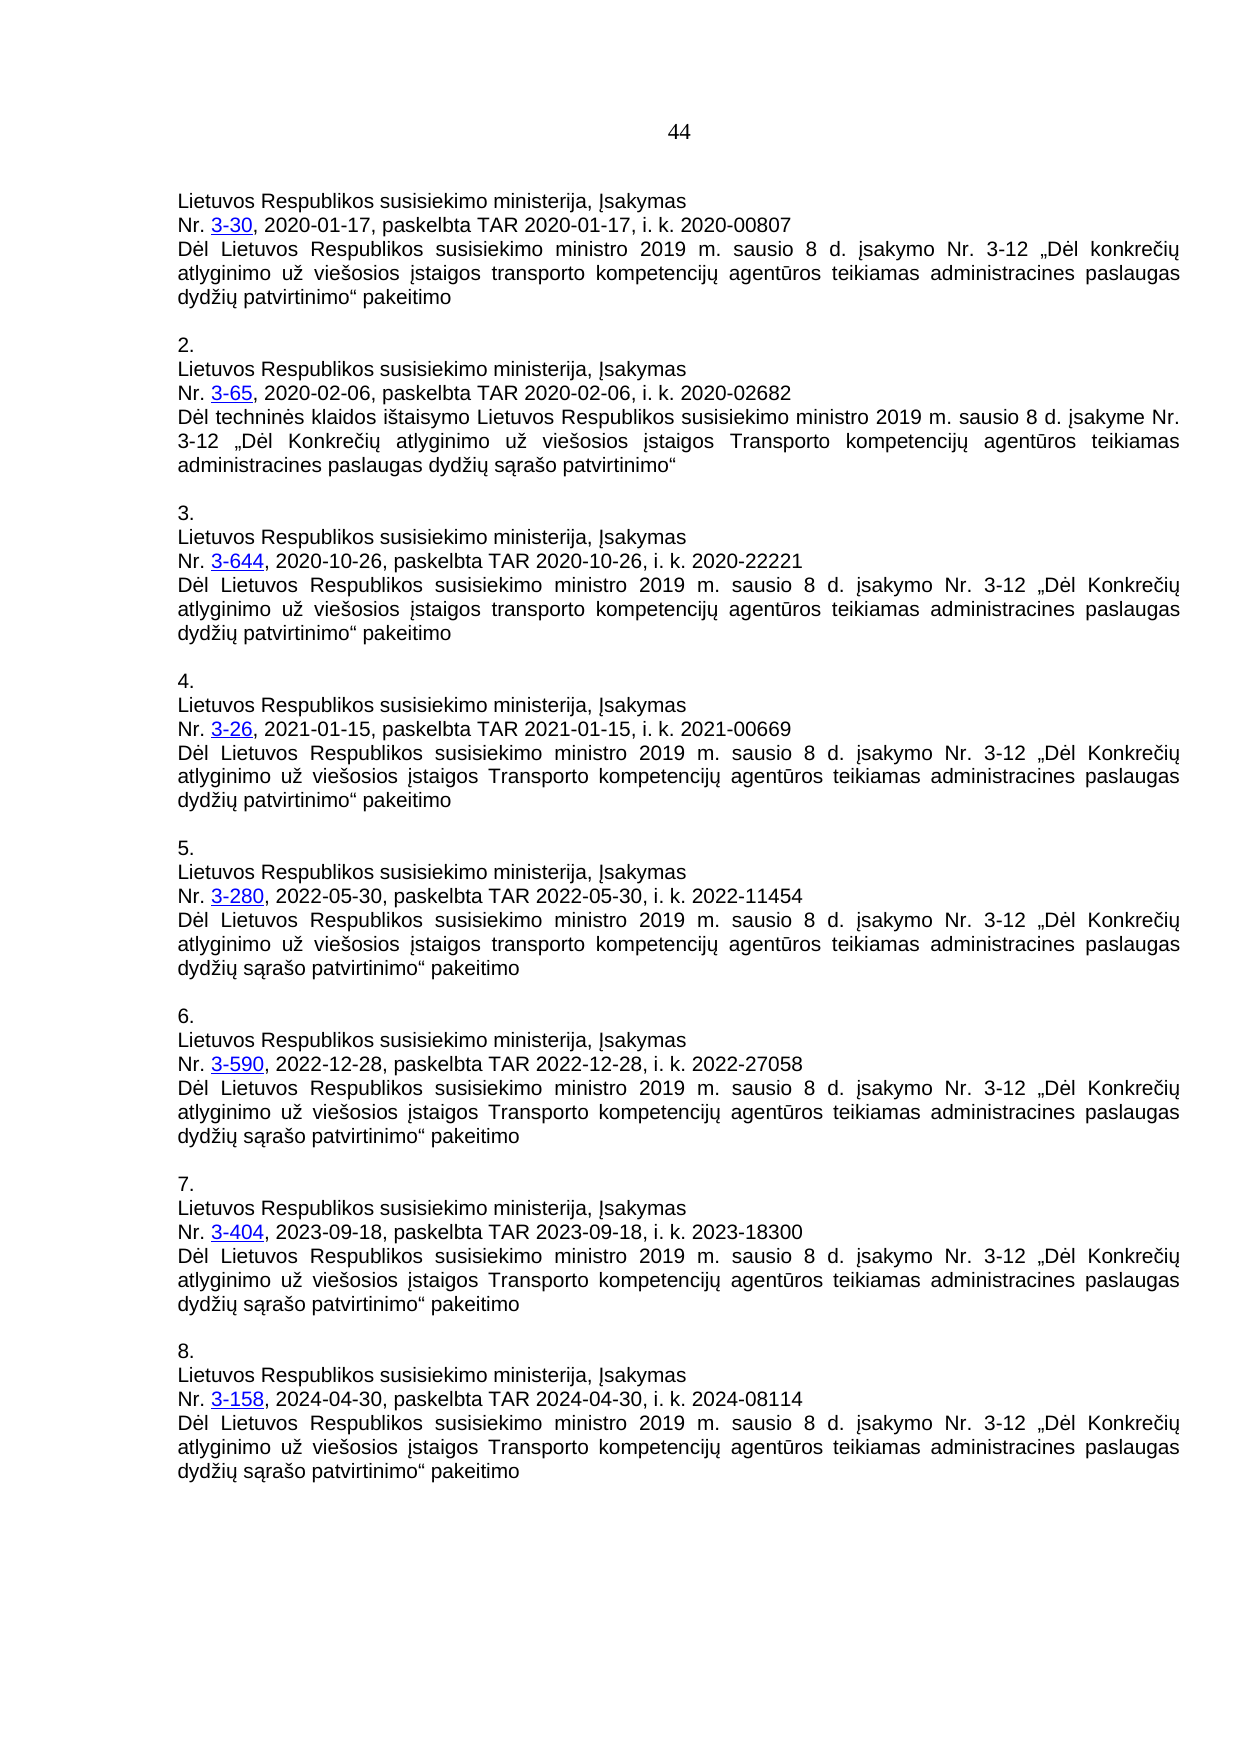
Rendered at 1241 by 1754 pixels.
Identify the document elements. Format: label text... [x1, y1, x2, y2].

text Nr. 3-65, 2020-02-06, paskelbta TAR 2020-02-06, i. k. 2020-02682 [177, 381, 1181, 405]
text Nr. 3-590, 2022-12-28, paskelbta TAR 2022-12-28, i. k. 2022-27058 [177, 1052, 1181, 1076]
text Nr. 3-26, 2021-01-15, paskelbta TAR 2021-01-15, i. k. 2021-00669 [177, 716, 1181, 740]
text Lietuvos Respublikos susisiekimo ministerija, Įsakymas [177, 1028, 1181, 1052]
text 6. [177, 1004, 1181, 1028]
text Lietuvos Respublikos susisiekimo ministerija, Įsakymas [177, 860, 1181, 884]
text 4. [177, 668, 1181, 692]
text Dėl Lietuvos Respublikos susisiekimo ministro 2019 m. sausio 8 d. įsakymo Nr. 3-12 „Dėl konkrečių atlyginimo už viešosios įstaigos transporto kompetencijų agentūros teikiamas administracines paslaugas dydžių patvirtinimo“ pakeitimo [177, 237, 1181, 309]
text Dėl Lietuvos Respublikos susisiekimo ministro 2019 m. sausio 8 d. įsakymo Nr. 3-12 „Dėl Konkrečių atlyginimo už viešosios įstaigos transporto kompetencijų agentūros teikiamas administracines paslaugas dydžių patvirtinimo“ pakeitimo [177, 573, 1181, 644]
text Nr. 3-404, 2023-09-18, paskelbta TAR 2023-09-18, i. k. 2023-18300 [177, 1219, 1181, 1243]
text Nr. 3-158, 2024-04-30, paskelbta TAR 2024-04-30, i. k. 2024-08114 [177, 1387, 1181, 1411]
text Nr. 3-30, 2020-01-17, paskelbta TAR 2020-01-17, i. k. 2020-00807 [177, 213, 1181, 237]
text 3. [177, 501, 1181, 525]
text Dėl techninės klaidos ištaisymo Lietuvos Respublikos susisiekimo ministro 2019 m. sausio 8 d. įsakyme Nr. 3-12 „Dėl Konkrečių atlyginimo už viešosios įstaigos Transporto kompetencijų agentūros teikiamas administracines paslaugas dydžių sąrašo patvirtinimo“ [177, 405, 1181, 477]
text Lietuvos Respublikos susisiekimo ministerija, Įsakymas [177, 189, 1181, 213]
text Dėl Lietuvos Respublikos susisiekimo ministro 2019 m. sausio 8 d. įsakymo Nr. 3-12 „Dėl Konkrečių atlyginimo už viešosios įstaigos Transporto kompetencijų agentūros teikiamas administracines paslaugas dydžių sąrašo patvirtinimo“ pakeitimo [177, 1076, 1181, 1148]
text Dėl Lietuvos Respublikos susisiekimo ministro 2019 m. sausio 8 d. įsakymo Nr. 3-12 „Dėl Konkrečių atlyginimo už viešosios įstaigos Transporto kompetencijų agentūros teikiamas administracines paslaugas dydžių patvirtinimo“ pakeitimo [177, 740, 1181, 812]
text Lietuvos Respublikos susisiekimo ministerija, Įsakymas [177, 1363, 1181, 1387]
text 7. [177, 1172, 1181, 1196]
text Dėl Lietuvos Respublikos susisiekimo ministro 2019 m. sausio 8 d. įsakymo Nr. 3-12 „Dėl Konkrečių atlyginimo už viešosios įstaigos Transporto kompetencijų agentūros teikiamas administracines paslaugas dydžių sąrašo patvirtinimo“ pakeitimo [177, 1411, 1181, 1483]
text Lietuvos Respublikos susisiekimo ministerija, Įsakymas [177, 692, 1181, 716]
text 8. [177, 1339, 1181, 1363]
text Lietuvos Respublikos susisiekimo ministerija, Įsakymas [177, 1196, 1181, 1219]
text Lietuvos Respublikos susisiekimo ministerija, Įsakymas [177, 525, 1181, 549]
text Dėl Lietuvos Respublikos susisiekimo ministro 2019 m. sausio 8 d. įsakymo Nr. 3-12 „Dėl Konkrečių atlyginimo už viešosios įstaigos Transporto kompetencijų agentūros teikiamas administracines paslaugas dydžių sąrašo patvirtinimo“ pakeitimo [177, 1243, 1181, 1315]
text Dėl Lietuvos Respublikos susisiekimo ministro 2019 m. sausio 8 d. įsakymo Nr. 3-12 „Dėl Konkrečių atlyginimo už viešosios įstaigos transporto kompetencijų agentūros teikiamas administracines paslaugas dydžių sąrašo patvirtinimo“ pakeitimo [177, 908, 1181, 980]
text Nr. 3-280, 2022-05-30, paskelbta TAR 2022-05-30, i. k. 2022-11454 [177, 884, 1181, 908]
text 5. [177, 836, 1181, 860]
text Nr. 3-644, 2020-10-26, paskelbta TAR 2020-10-26, i. k. 2020-22221 [177, 549, 1181, 573]
text 2. [177, 333, 1181, 357]
text Lietuvos Respublikos susisiekimo ministerija, Įsakymas [177, 357, 1181, 381]
